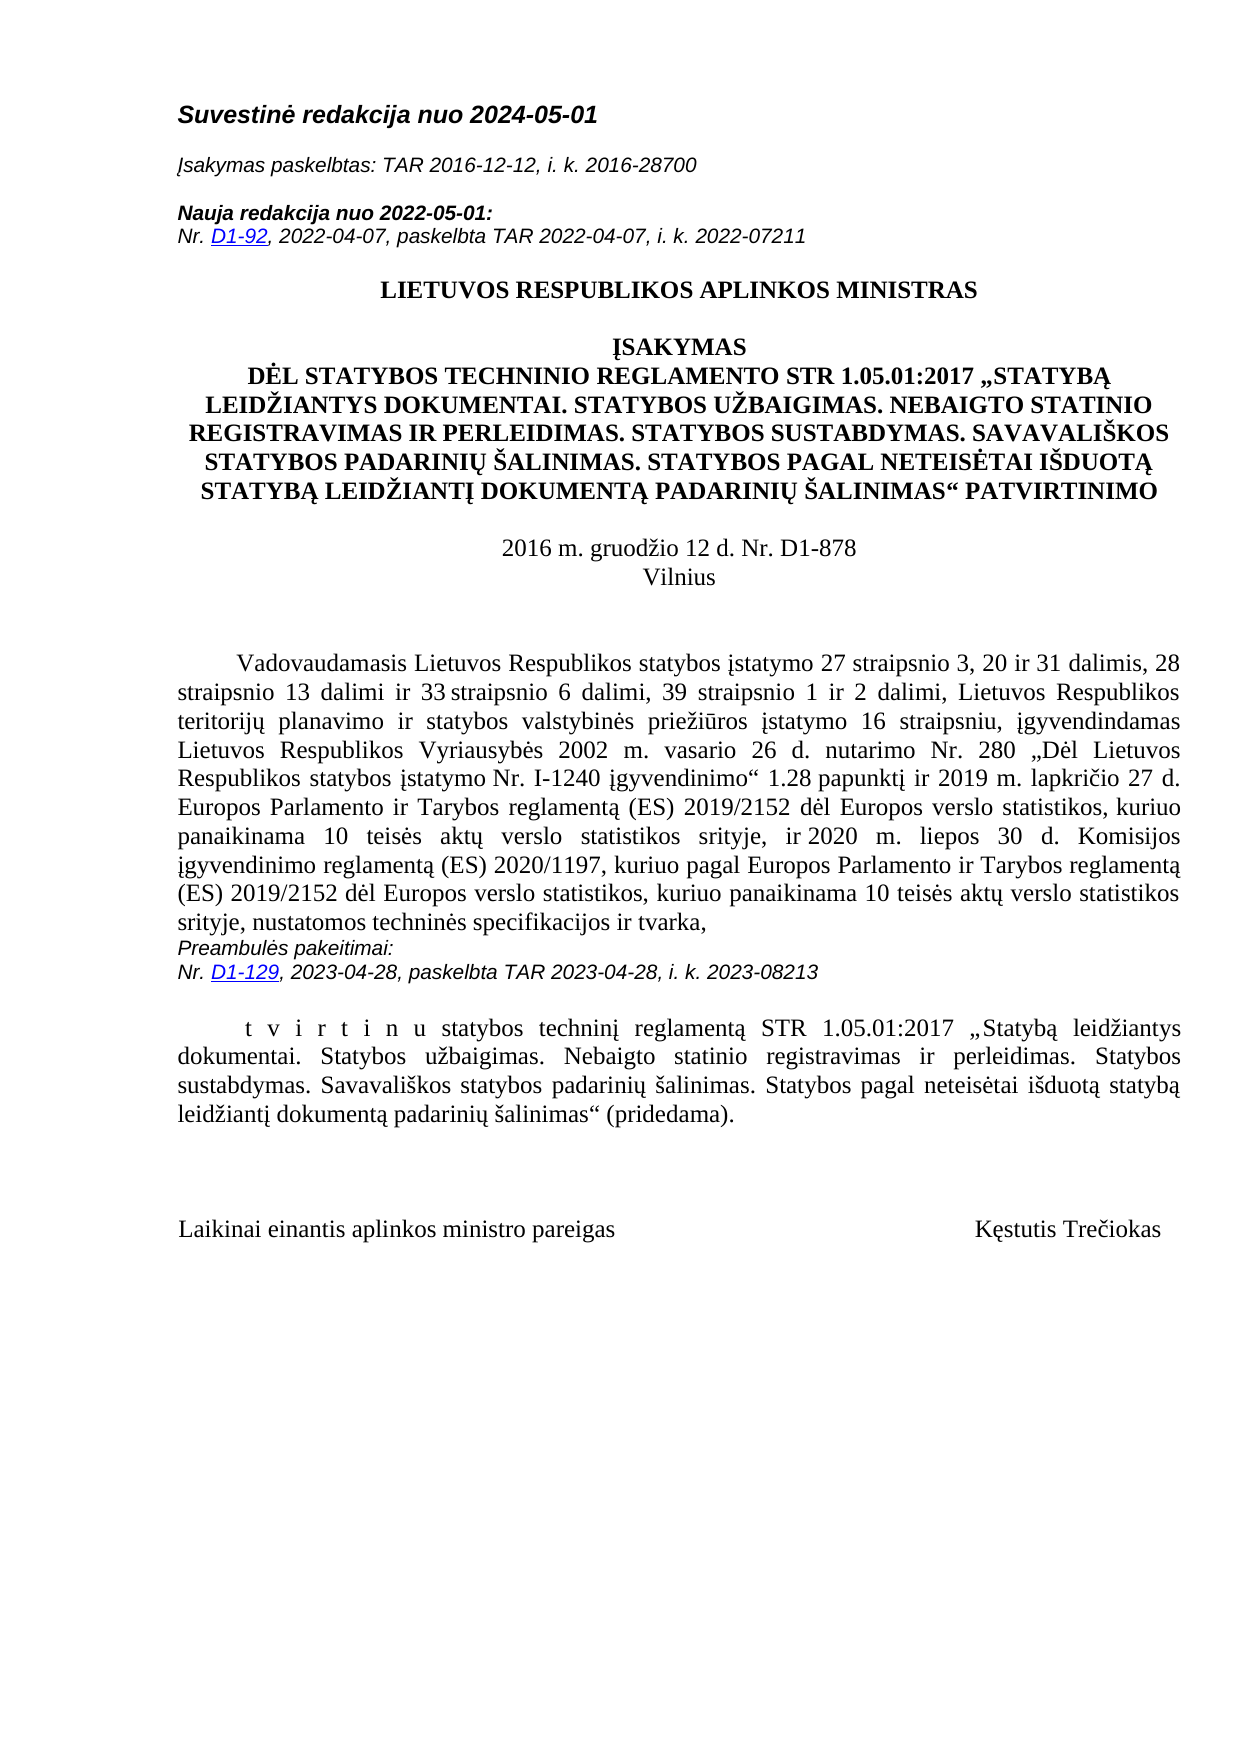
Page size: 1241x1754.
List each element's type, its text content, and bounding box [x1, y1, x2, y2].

text Nr. D1-92, 2022-04-07, paskelbta TAR 2022-04-07, i. k. 2022-07211 [177, 224, 1181, 248]
text 2016 m. gruodžio 12 d. Nr. D1-878 [177, 533, 1181, 562]
text ĮSAKYMAS [177, 332, 1181, 361]
text LIETUVOS RESPUBLIKOS APLINKOS MINISTRAS [177, 275, 1181, 303]
text Vadovaudamasis Lietuvos Respublikos statybos įstatymo 27 straipsnio 3, 20 ir 31 dalimis, 28 straipsnio 13 dalimi ir 33 straipsnio 6 dalimi, 39 straipsnio 1 ir 2 dalimi, Lietuvos Respublikos teritorijų planavimo ir statybos valstybinės priežiūros įstatymo 16 straipsniu, įgyvendindamas Lietuvos Respublikos Vyriausybės 2002 m. vasario 26 d. nutarimo Nr. 280 „Dėl Lietuvos Respublikos statybos įstatymo Nr. I-1240 įgyvendinimo“ 1.28 papunktį ir 2019 m. lapkričio 27 d. Europos Parlamento ir Tarybos reglamentą (ES) 2019/2152 dėl Europos verslo statistikos, kuriuo panaikinama 10 teisės aktų verslo statistikos srityje, ir 2020 m. liepos 30 d. Komisijos įgyvendinimo reglamentą (ES) 2020/1197, kuriuo pagal Europos Parlamento ir Tarybos reglamentą (ES) 2019/2152 dėl Europos verslo statistikos, kuriuo panaikinama 10 teisės aktų verslo statistikos srityje, nustatomos techninės specifikacijos ir tvarka, [177, 648, 1181, 936]
text Nr. D1-129, 2023-04-28, paskelbta TAR 2023-04-28, i. k. 2023-08213 [177, 960, 1181, 984]
text Laikinai einantis aplinkos ministro pareigas Kęstutis Trečiokas [178, 1214, 1177, 1243]
text Nauja redakcija nuo 2022-05-01: [177, 200, 1181, 224]
text DĖL STATYBOS TECHNINIO REGLAMENTO STR 1.05.01:2017 „STATYBĄ LEIDŽIANTYS DOKUMENTAI. STATYBOS UŽBAIGIMAS. NEBAIGTO STATINIO REGISTRAVIMAS IR PERLEIDIMAS. STATYBOS SUSTABDYMAS. SAVAVALIŠKOS STATYBOS PADARINIŲ ŠALINIMAS. STATYBOS PAGAL NETEISĖTAI IŠDUOTĄ STATYBĄ LEIDŽIANTĮ DOKUMENTĄ PADARINIŲ ŠALINIMAS“ PATVIRTINIMO [177, 361, 1181, 505]
text Vilnius [177, 562, 1181, 591]
text Suvestinė redakcija nuo 2024-05-01 [177, 100, 1181, 128]
text t v i r t i n u statybos techninį reglamentą STR 1.05.01:2017 „Statybą leidžiantys dokumentai. Statybos užbaigimas. Nebaigto statinio registravimas ir perleidimas. Statybos sustabdymas. Savavališkos statybos padarinių šalinimas. Statybos pagal neteisėtai išduotą statybą leidžiantį dokumentą padarinių šalinimas“ (pridedama). [177, 1013, 1181, 1128]
text Preambulės pakeitimai: [177, 936, 1181, 960]
text Įsakymas paskelbtas: TAR 2016-12-12, i. k. 2016-28700 [177, 152, 1181, 176]
